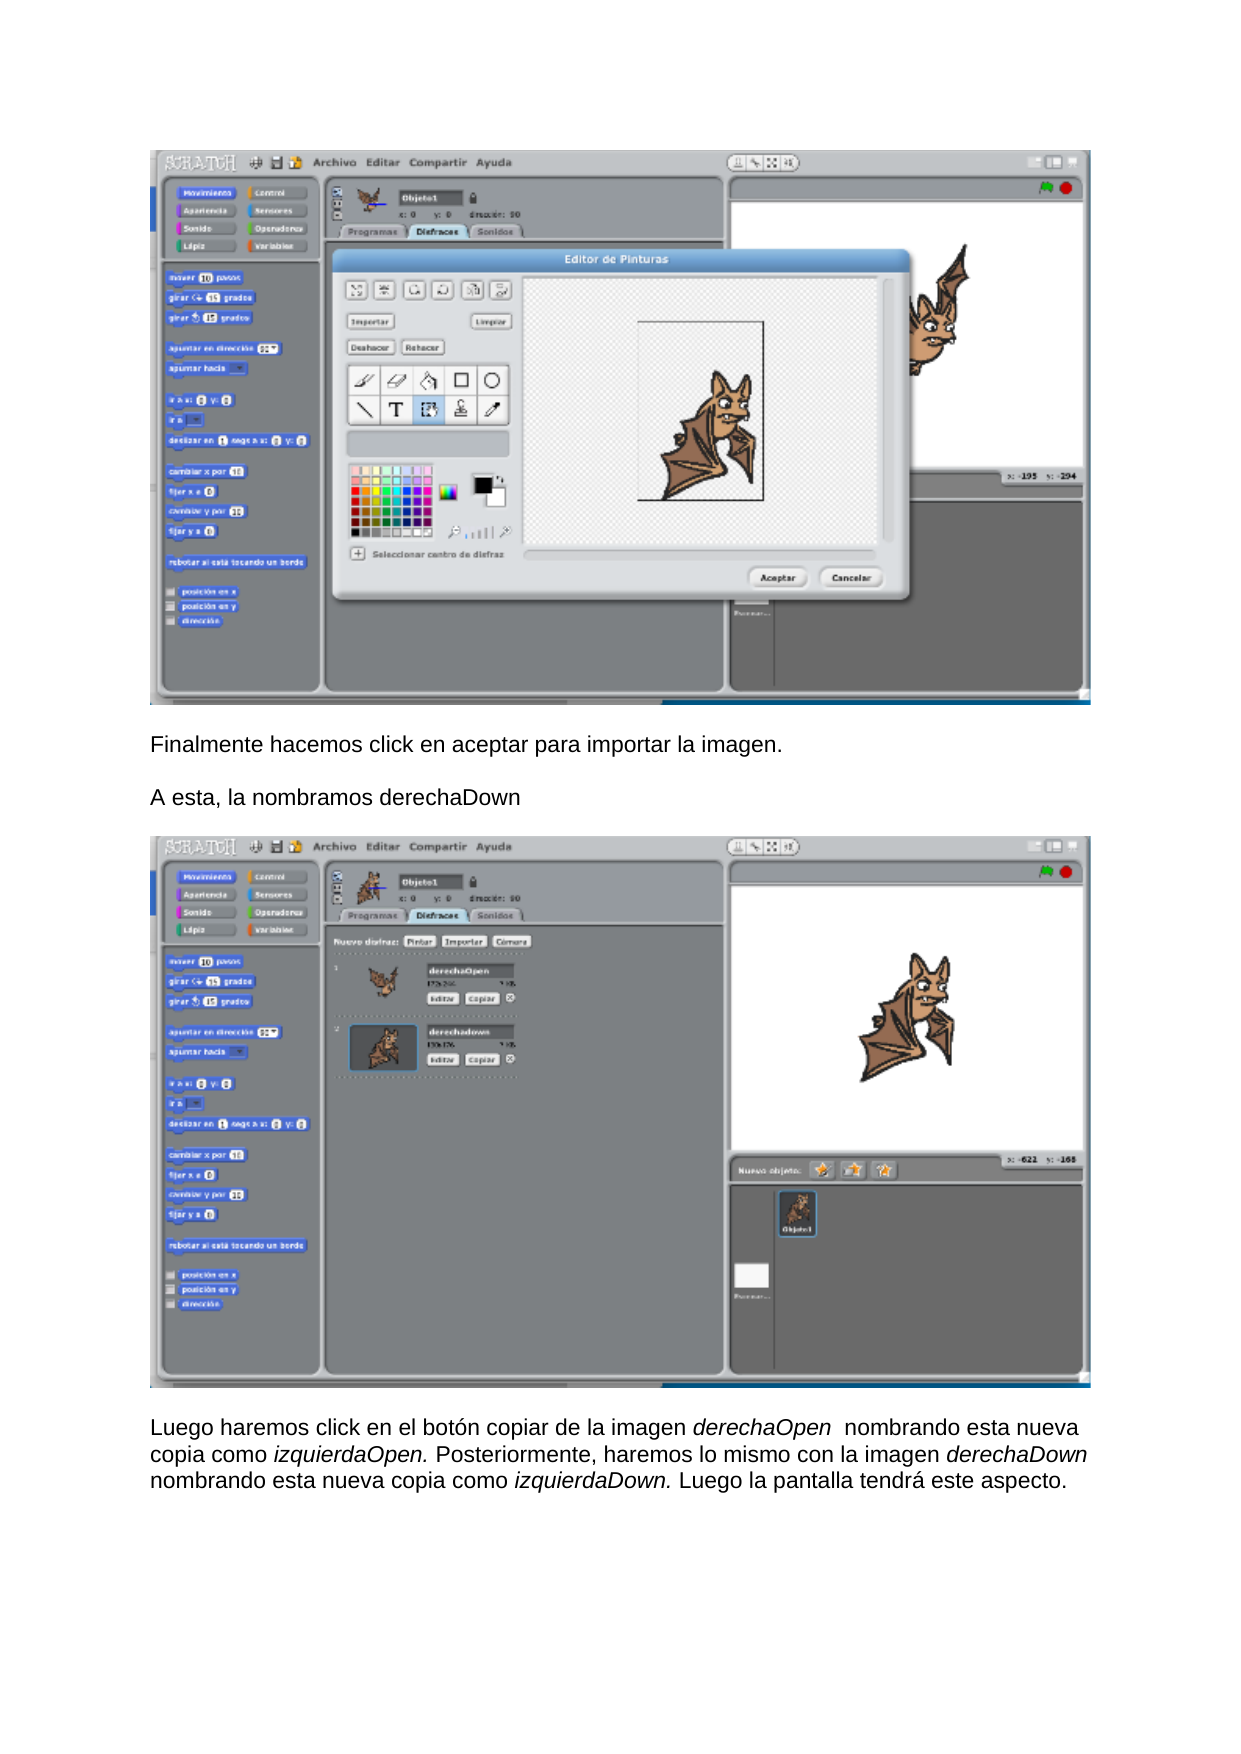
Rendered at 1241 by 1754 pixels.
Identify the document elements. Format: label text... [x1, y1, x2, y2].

text Finalmente hacemos click en aceptar para importar la imagen. [150, 731, 1091, 757]
text Luego haremos click en el botón copiar de la imagen derechaOpen nombrando esta nueva copia como izquierdaOpen. Posteriormente, haremos lo mismo con la imagen derechaDown nombrando esta nueva copia como izquierdaDown. Luego la pantalla tendrá este aspecto. [150, 1414, 1091, 1493]
text A esta, la nombramos derechaDown [150, 784, 1091, 810]
